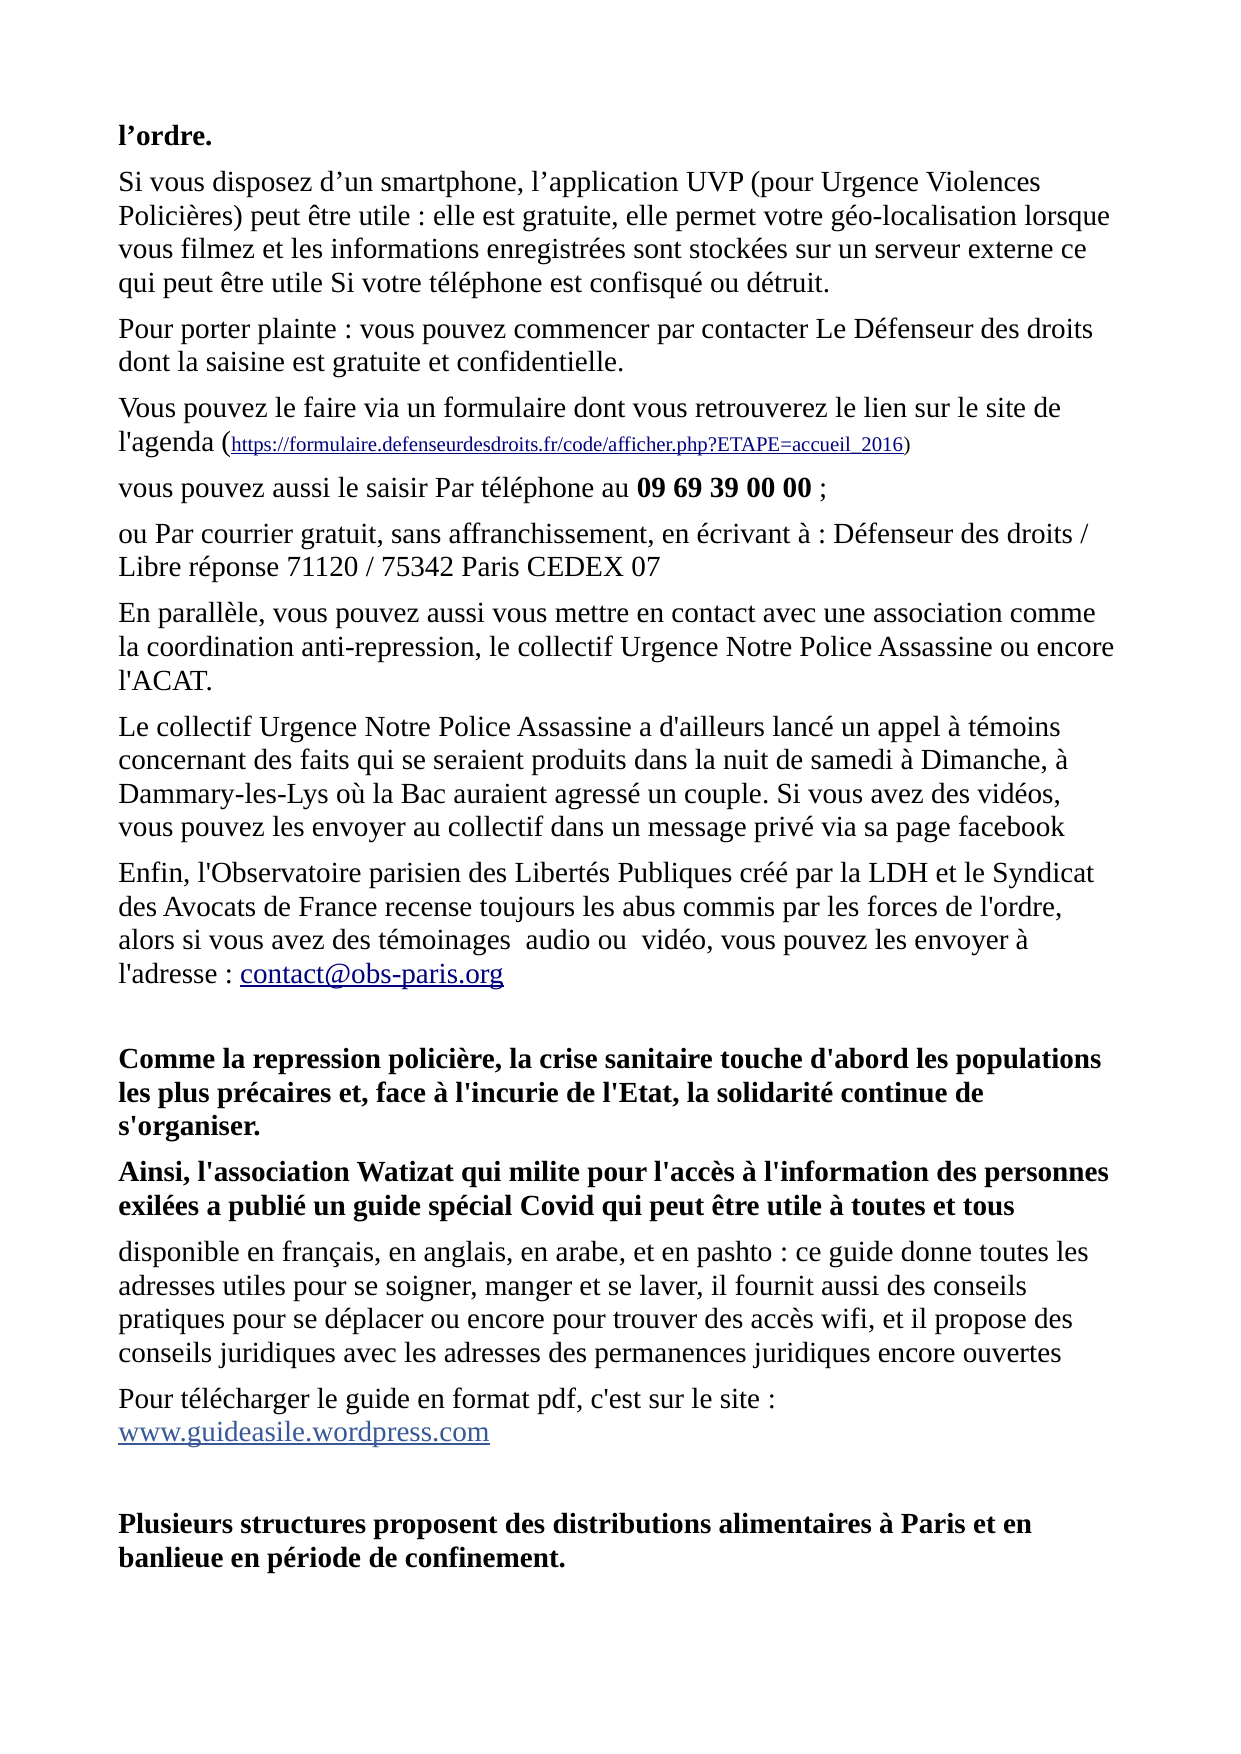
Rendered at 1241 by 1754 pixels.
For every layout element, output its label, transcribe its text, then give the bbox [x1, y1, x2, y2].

text ou Par courrier gratuit, sans affranchissement, en écrivant à : Défenseur des droits / Libre réponse 71120 / 75342 Paris CEDEX 07 [118, 516, 1122, 583]
text Le collectif Urgence Notre Police Assassine a d'ailleurs lancé un appel à témoins concernant des faits qui se seraient produits dans la nuit de samedi à Dimanche, à Dammary-les-Lys où la Bac auraient agressé un couple. Si vous avez des vidéos, vous pouvez les envoyer au collectif dans un message privé via sa page facebook [118, 709, 1122, 843]
text disponible en français, en anglais, en arabe, et en pashto : ce guide donne toutes les adresses utiles pour se soigner, manger et se laver, il fournit aussi des conseils pratiques pour se déplacer ou encore pour trouver des accès wifi, et il propose des conseils juridiques avec les adresses des permanences juridiques encore ouvertes [118, 1234, 1122, 1368]
text Plusieurs structures proposent des distributions alimentaires à Paris et en banlieue en période de confinement. [118, 1506, 1122, 1573]
text Si vous disposez d’un smartphone, l’application UVP (pour Urgence Violences Policières) peut être utile : elle est gratuite, elle permet votre géo-localisation lorsque vous filmez et les informations enregistrées sont stockées sur un serveur externe ce qui peut être utile Si votre téléphone est confisqué ou détruit. [118, 164, 1122, 298]
table_header [117, 1002, 138, 1041]
text Pour porter plainte : vous pouvez commencer par contacter Le Défenseur des droits dont la saisine est gratuite et confidentielle. [118, 311, 1122, 378]
text Vous pouvez le faire via un formulaire dont vous retrouverez le lien sur le site de l'agenda (https://formulaire.defenseurdesdroits.fr/code/afficher.php?ETAPE=accueil_2016) [118, 390, 1122, 457]
text En parallèle, vous pouvez aussi vous mettre en contact avec une association comme la coordination anti-repression, le collectif Urgence Notre Police Assassine ou encore l'ACAT. [118, 596, 1122, 696]
text Comme la repression policière, la crise sanitaire touche d'abord les populations les plus précaires et, face à l'incurie de l'Etat, la solidarité continue de s'organiser. [118, 1041, 1122, 1142]
text l’ordre. [118, 118, 1122, 152]
text Pour télécharger le guide en format pdf, c'est sur le site : www.guideasile.wordpress.com [118, 1381, 1122, 1448]
text Enfin, l'Observatoire parisien des Libertés Publiques créé par la LDH et le Syndicat des Avocats de France recense toujours les abus commis par les forces de l'ordre, alors si vous avez des témoinages audio ou vidéo, vous pouvez les envoyer à l'adresse : contact@obs-paris.org [118, 855, 1122, 989]
text Ainsi, l'association Watizat qui milite pour l'accès à l'information des personnes exilées a publié un guide spécial Covid qui peut être utile à toutes et tous [118, 1154, 1122, 1222]
text vous pouvez aussi le saisir Par téléphone au 09 69 39 00 00 ; [118, 470, 1122, 503]
